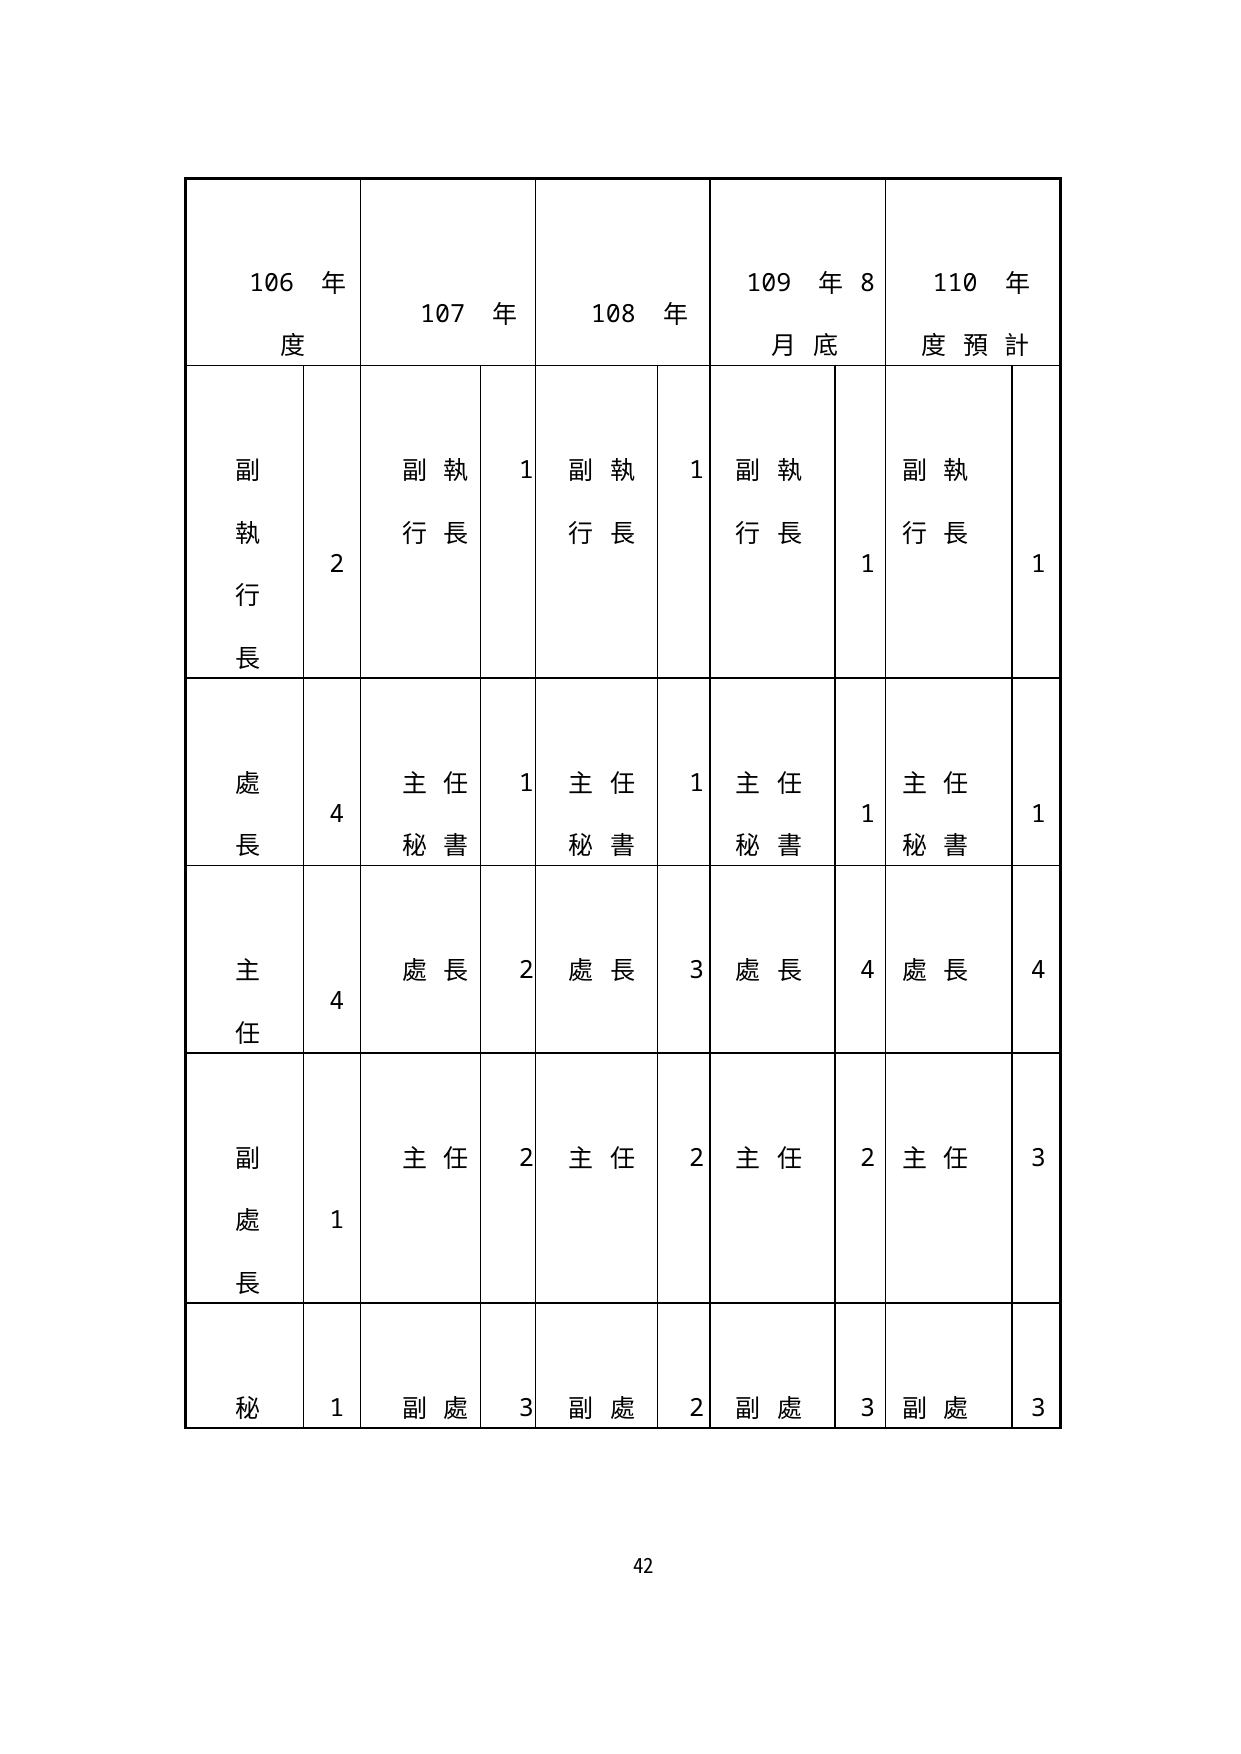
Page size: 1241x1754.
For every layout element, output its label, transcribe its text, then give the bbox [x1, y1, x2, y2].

table_cell 主任 [187, 866, 303, 1052]
table_cell 主任秘書 [536, 679, 657, 865]
table_cell 2 [836, 1054, 885, 1302]
table_cell 3 [1013, 1054, 1059, 1302]
table_cell 1 [836, 366, 885, 677]
table_cell 1 [836, 679, 885, 865]
table_header 109年8月底 [711, 180, 885, 365]
table_cell 處長 [361, 866, 480, 1052]
table_cell 1 [1013, 366, 1059, 677]
table_cell 秘 [187, 1304, 303, 1427]
table_cell 2 [304, 366, 360, 677]
table_cell 副執行長 [711, 366, 834, 677]
table_cell 3 [1013, 1304, 1059, 1427]
table_cell 2 [481, 866, 535, 1052]
table_cell 副執行長 [536, 366, 657, 677]
table_cell 3 [658, 866, 709, 1052]
table_cell 1 [304, 1054, 360, 1302]
table_cell 主任秘書 [886, 679, 1011, 865]
table_cell 1 [1013, 679, 1059, 865]
table_header 110年度預計 [886, 180, 1059, 365]
table_cell 副處長 [187, 1054, 303, 1302]
table_cell 處長 [711, 866, 834, 1052]
table_cell 4 [836, 866, 885, 1052]
table_cell 1 [481, 366, 535, 677]
table_cell 主任 [886, 1054, 1011, 1302]
table_cell 1 [658, 366, 709, 677]
table_cell 1 [481, 679, 535, 865]
table_cell 副處 [361, 1304, 480, 1427]
table_cell 2 [481, 1054, 535, 1302]
table_header 107年 [361, 180, 535, 365]
table_cell 1 [658, 679, 709, 865]
table_cell 主任 [711, 1054, 834, 1302]
table_cell 副執行長 [187, 366, 303, 677]
table_cell 處長 [886, 866, 1011, 1052]
table_cell 主任 [536, 1054, 657, 1302]
table_cell 副執行長 [886, 366, 1011, 677]
table_header 108年 [536, 180, 709, 365]
table_cell 副處 [711, 1304, 834, 1427]
table_cell 2 [658, 1054, 709, 1302]
table_cell 4 [1013, 866, 1059, 1052]
table_cell 主任秘書 [361, 679, 480, 865]
table_cell 主任 [361, 1054, 480, 1302]
table_cell 處長 [187, 679, 303, 865]
table_cell 副執行長 [361, 366, 480, 677]
table_cell 4 [304, 679, 360, 865]
table_header 106年度 [187, 180, 360, 365]
table_cell 主任秘書 [711, 679, 834, 865]
table_cell 副處 [536, 1304, 657, 1427]
table_cell 2 [658, 1304, 709, 1427]
table_cell 3 [481, 1304, 535, 1427]
table_cell 處長 [536, 866, 657, 1052]
table_cell 副處 [886, 1304, 1011, 1427]
table_cell 1 [304, 1304, 360, 1427]
table_cell 3 [836, 1304, 885, 1427]
table_cell 4 [304, 866, 360, 1052]
